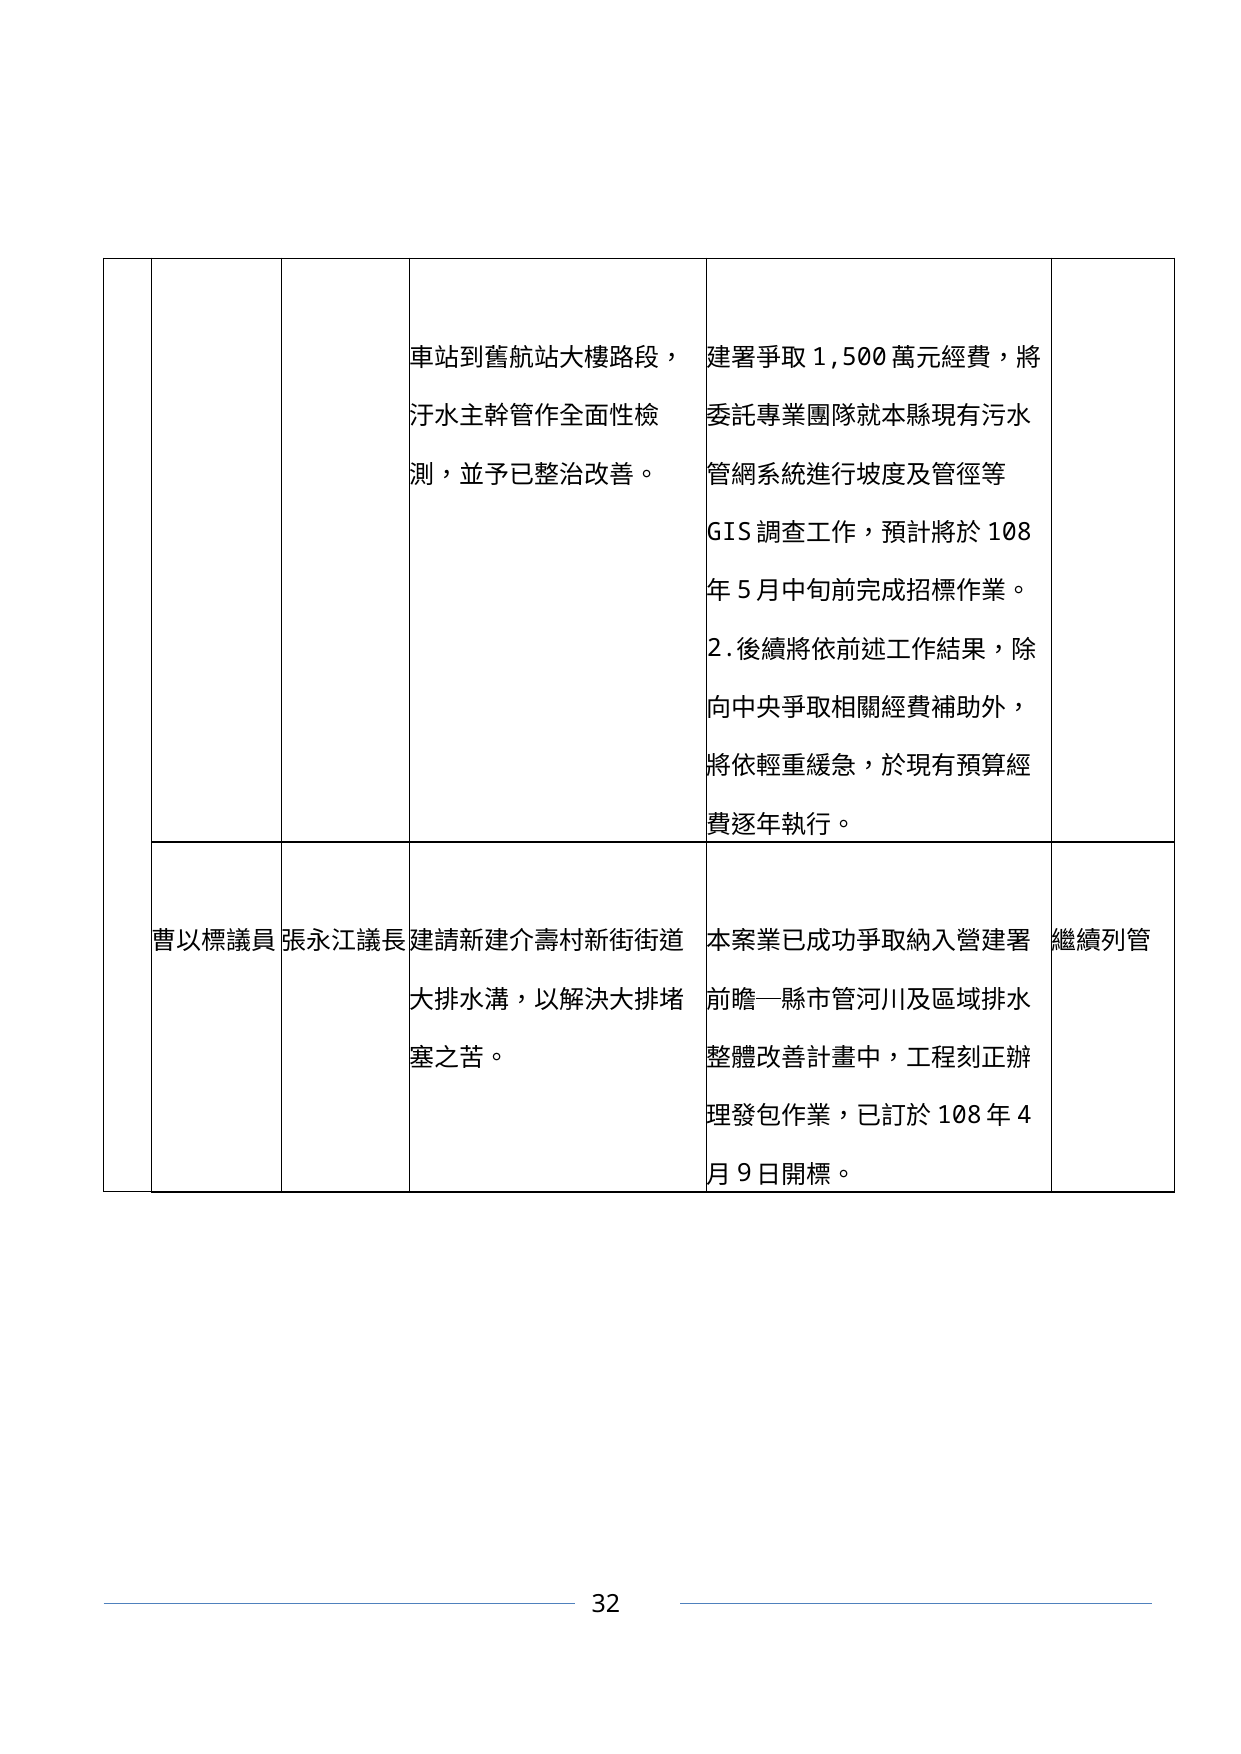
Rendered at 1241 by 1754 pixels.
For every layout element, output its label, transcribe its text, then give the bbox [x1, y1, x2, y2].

table_cell [152, 259, 281, 841]
table_cell 曹以標議員 [152, 843, 281, 1191]
table_cell 張永江議長 [282, 843, 409, 1191]
table_cell 本案業已成功爭取納入營建署前瞻─縣市管河川及區域排水整體改善計畫中，工程刻正辦理發包作業，已訂於108年4月9日開標。 [707, 843, 1051, 1191]
table_cell 建請新建介壽村新街街道大排水溝，以解決大排堵塞之苦。 [410, 843, 706, 1191]
table_cell 車站到舊航站大樓路段，汙水主幹管作全面性檢測，並予已整治改善。 [410, 259, 706, 841]
table_cell [1052, 259, 1174, 841]
table_cell [282, 259, 409, 841]
table_cell 繼續列管 [1052, 843, 1174, 1191]
table_cell 建署爭取1,500萬元經費，將委託專業團隊就本縣現有污水管網系統進行坡度及管徑等GIS調查工作，預計將於108年5月中旬前完成招標作業。 2.後續將依前述工作結果，除向中央爭取相關經費補助外，將依輕重緩急，於現有預算經費逐年執行。 [707, 259, 1051, 841]
